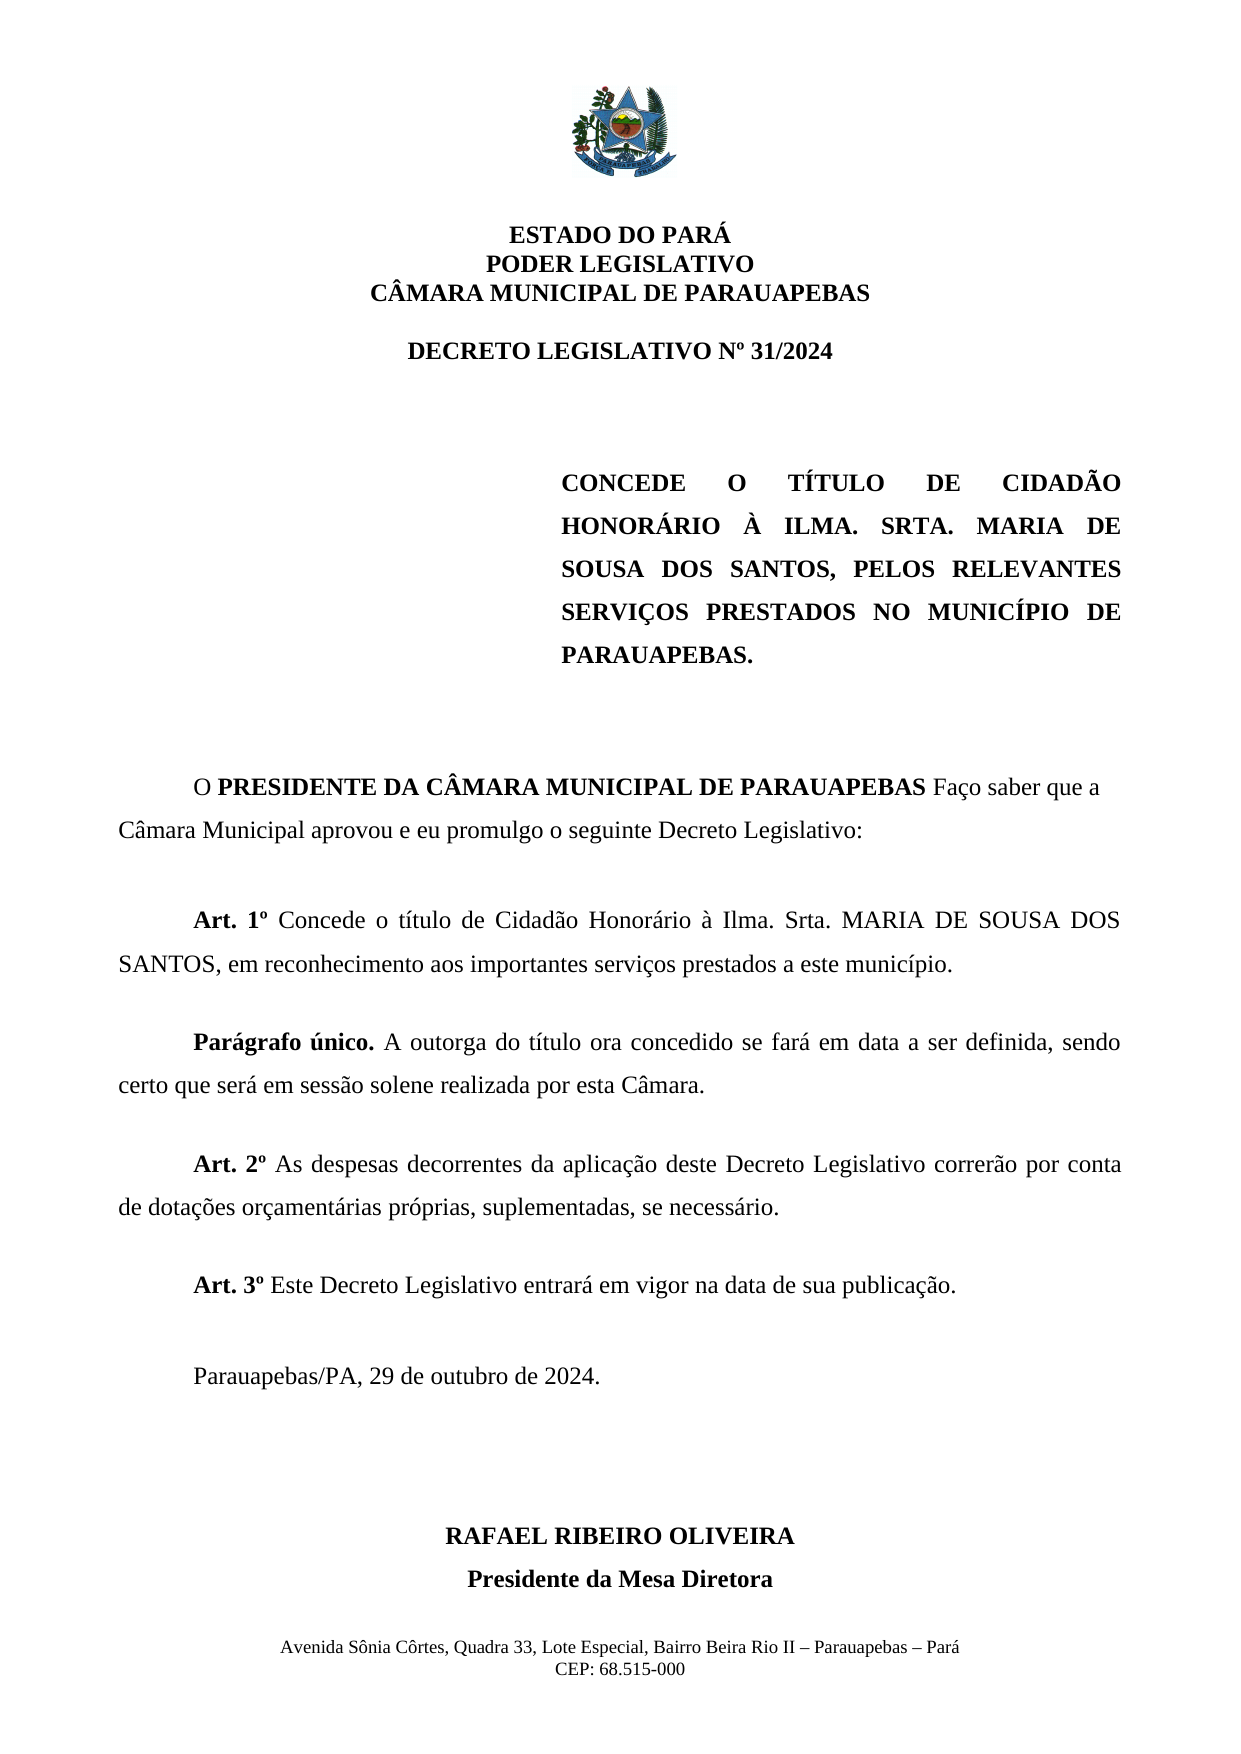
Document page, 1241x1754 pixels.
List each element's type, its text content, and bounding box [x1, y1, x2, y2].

text Art. 2º As despesas decorrentes da aplicação deste Decreto Legislativo correrão por conta de dotações orçamentárias próprias, suplementadas, se necessário. [118, 1149, 1122, 1221]
text Art. 3º Este Decreto Legislativo entrará em vigor na data de sua publicação. [118, 1271, 1122, 1299]
picture [571, 85, 678, 178]
text DECRETO LEGISLATIVO Nº 31/2024 [118, 336, 1122, 365]
text Art. 1º Concede o título de Cidadão Honorário à Ilma. Srta. MARIA DE SOUSA DOS SANTOS, em reconhecimento aos importantes serviços prestados a este município. [118, 906, 1122, 977]
subtitle Presidente da Mesa Diretora [118, 1564, 1122, 1593]
text Parauapebas/PA, 29 de outubro de 2024. [118, 1361, 1122, 1390]
subtitle RAFAEL RIBEIRO OLIVEIRA [118, 1521, 1122, 1550]
text Parágrafo único. A outorga do título ora concedido se fará em data a ser definida, sendo certo que será em sessão solene realizada por esta Câmara. [118, 1027, 1122, 1099]
subtitle CONCEDE O TÍTULO DE CIDADÃO HONORÁRIO À ILMA. SRTA. MARIA DE SOUSA DOS SANTOS, PELOS RELEVANTES SERVIÇOS PRESTADOS NO MUNICÍPIO DE PARAUAPEBAS. [561, 468, 1122, 669]
text O PRESIDENTE DA CÂMARA MUNICIPAL DE PARAUAPEBAS Faço saber que a Câmara Municipal aprovou e eu promulgo o seguinte Decreto Legislativo: [118, 772, 1122, 844]
